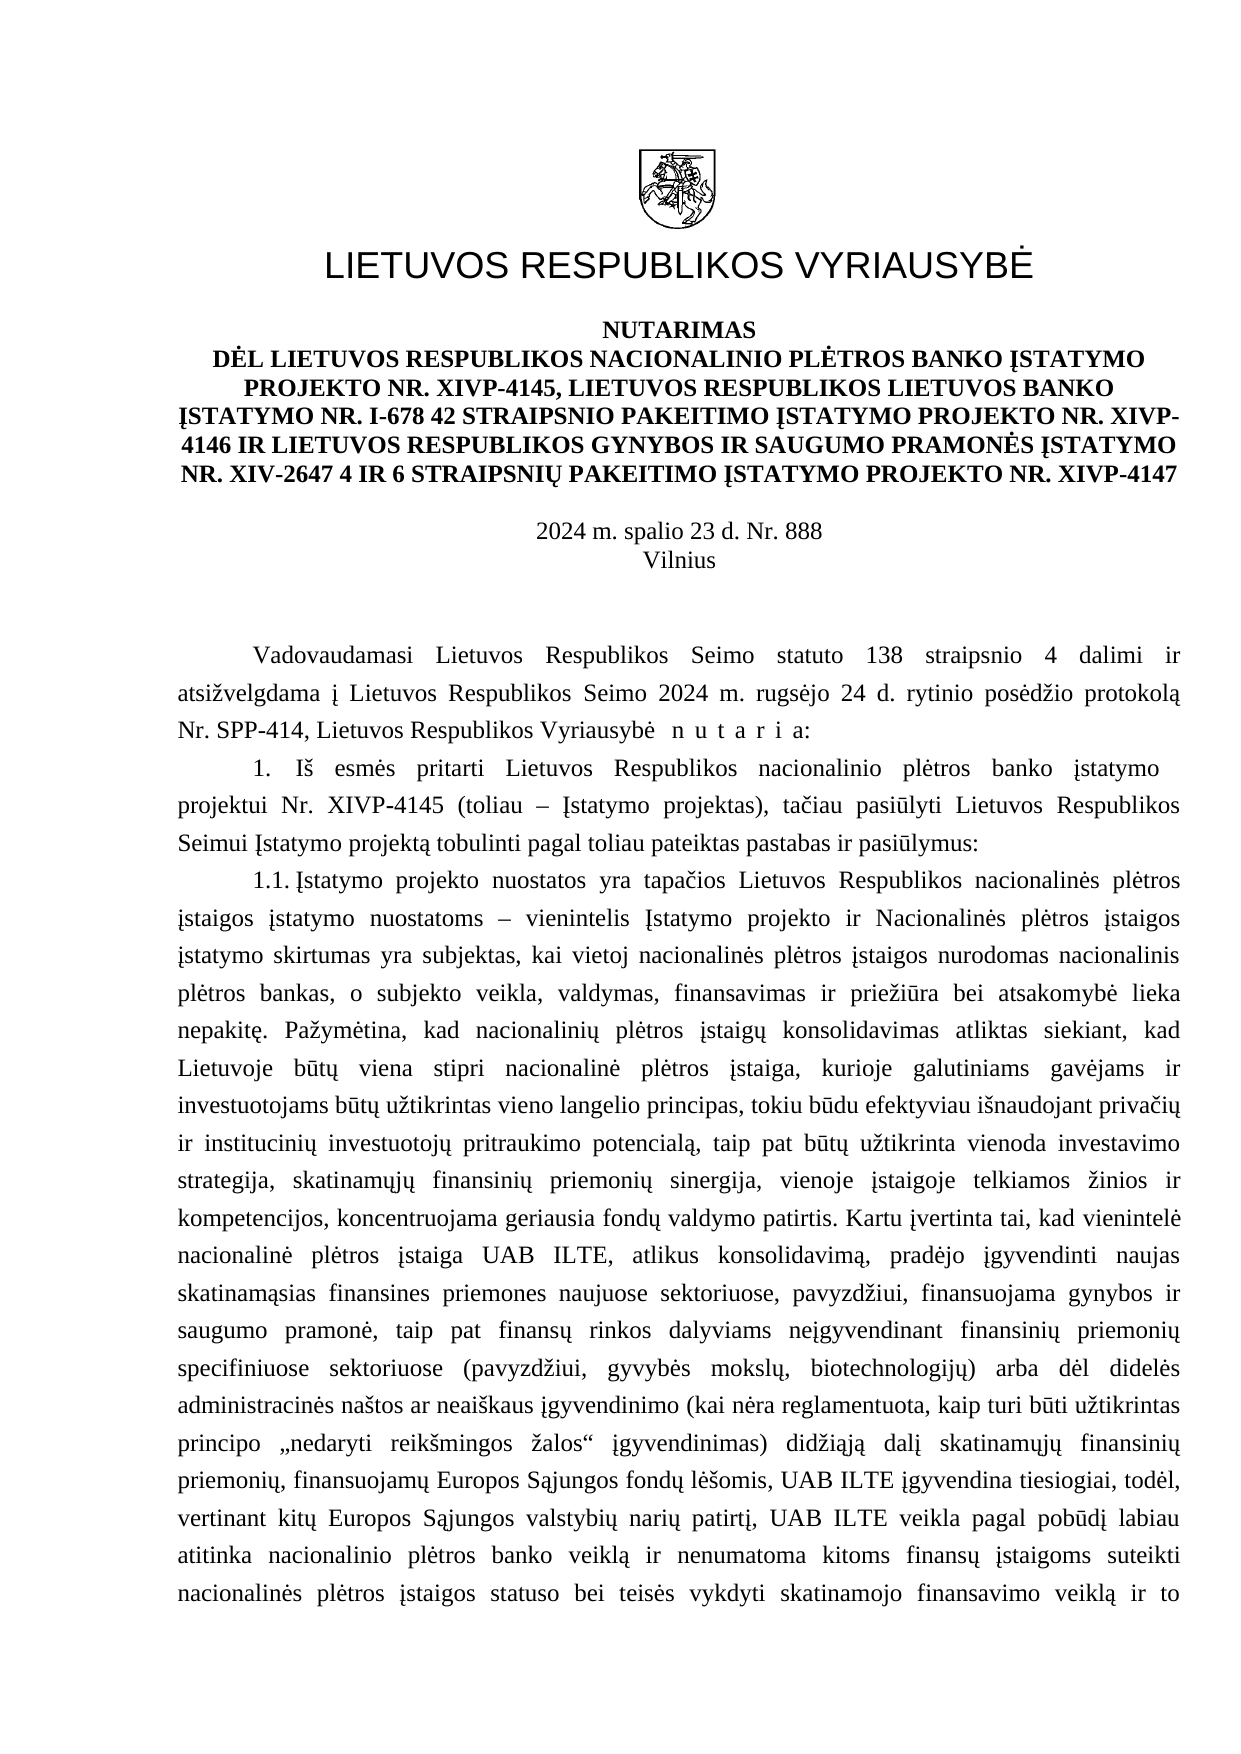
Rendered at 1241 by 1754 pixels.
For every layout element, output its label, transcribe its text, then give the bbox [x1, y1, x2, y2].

text Lietuvos Respublikos Vyriausybė [177, 243, 1181, 286]
text DĖL LIETUVOS RESPUBLIKOS NACIONALINIO PLĖTROS BANKO ĮSTATYMO PROJEKTO NR. XIVP-4145, LIETUVOS RESPUBLIKOS LIETUVOS BANKO ĮSTATYMO NR. I-678 42 STRAIPSNIO PAKEITIMO ĮSTATYMO PROJEKTO NR. XIVP-4146 IR LIETUVOS RESPUBLIKOS GYNYBOS IR SAUGUMO PRAMONĖS ĮSTATYMO NR. XIV-2647 4 IR 6 STRAIPSNIŲ PAKEITIMO ĮSTATYMO PROJEKTO NR. XIVP-4147 [177, 344, 1181, 488]
text Vilnius [177, 545, 1181, 574]
text 2024 m. spalio 23 d. Nr. 888 [177, 516, 1181, 545]
text 1.1. Įstatymo projekto nuostatos yra tapačios Lietuvos Respublikos nacionalinės plėtros įstaigos įstatymo nuostatoms – vienintelis Įstatymo projekto ir Nacionalinės plėtros įstaigos įstatymo skirtumas yra subjektas, kai vietoj nacionalinės plėtros įstaigos nurodomas nacionalinis plėtros bankas, o subjekto veikla, valdymas, finansavimas ir priežiūra bei atsakomybė lieka nepakitę. Pažymėtina, kad nacionalinių plėtros įstaigų konsolidavimas atliktas siekiant, kad Lietuvoje būtų viena stipri nacionalinė plėtros įstaiga, kurioje galutiniams gavėjams ir investuotojams būtų užtikrintas vieno langelio principas, tokiu būdu efektyviau išnaudojant privačių ir institucinių investuotojų pritraukimo potencialą, taip pat būtų užtikrinta vienoda investavimo strategija, skatinamųjų finansinių priemonių sinergija, vienoje įstaigoje telkiamos žinios ir kompetencijos, koncentruojama geriausia fondų valdymo patirtis. Kartu įvertinta tai, kad vienintelė nacionalinė plėtros įstaiga UAB ILTE, atlikus konsolidavimą, pradėjo įgyvendinti naujas skatinamąsias finansines priemones naujuose sektoriuose, pavyzdžiui, finansuojama gynybos ir saugumo pramonė, taip pat finansų rinkos dalyviams neįgyvendinant finansinių priemonių specifiniuose sektoriuose (pavyzdžiui, gyvybės mokslų, biotechnologijų) arba dėl didelės administracinės naštos ar neaiškaus įgyvendinimo (kai nėra reglamentuota, kaip turi būti užtikrintas principo „nedaryti reikšmingos žalos“ įgyvendinimas) didžiąją dalį skatinamųjų finansinių priemonių, finansuojamų Europos Sąjungos fondų lėšomis, UAB ILTE įgyvendina tiesiogiai, todėl, vertinant kitų Europos Sąjungos valstybių narių patirtį, UAB ILTE veikla pagal pobūdį labiau atitinka nacionalinio plėtros banko veiklą ir nenumatoma kitoms finansų įstaigoms suteikti nacionalinės plėtros įstaigos statuso bei teisės vykdyti skatinamojo finansavimo veiklą ir to [177, 856, 1181, 1606]
text 1. Iš esmės pritarti Lietuvos Respublikos nacionalinio plėtros banko įstatymo projektui Nr. XIVP-4145 (toliau – Įstatymo projektas), tačiau pasiūlyti Lietuvos Respublikos Seimui Įstatymo projektą tobulinti pagal toliau pateiktas pastabas ir pasiūlymus: [177, 744, 1181, 856]
text NUTARIMAS [177, 315, 1181, 344]
text Vadovaudamasi Lietuvos Respublikos Seimo statuto 138 straipsnio 4 dalimi ir atsižvelgdama į Lietuvos Respublikos Seimo 2024 m. rugsėjo 24 d. rytinio posėdžio protokolą Nr. SPP-414, Lietuvos Respublikos Vyriausybė nutaria: [177, 631, 1181, 744]
